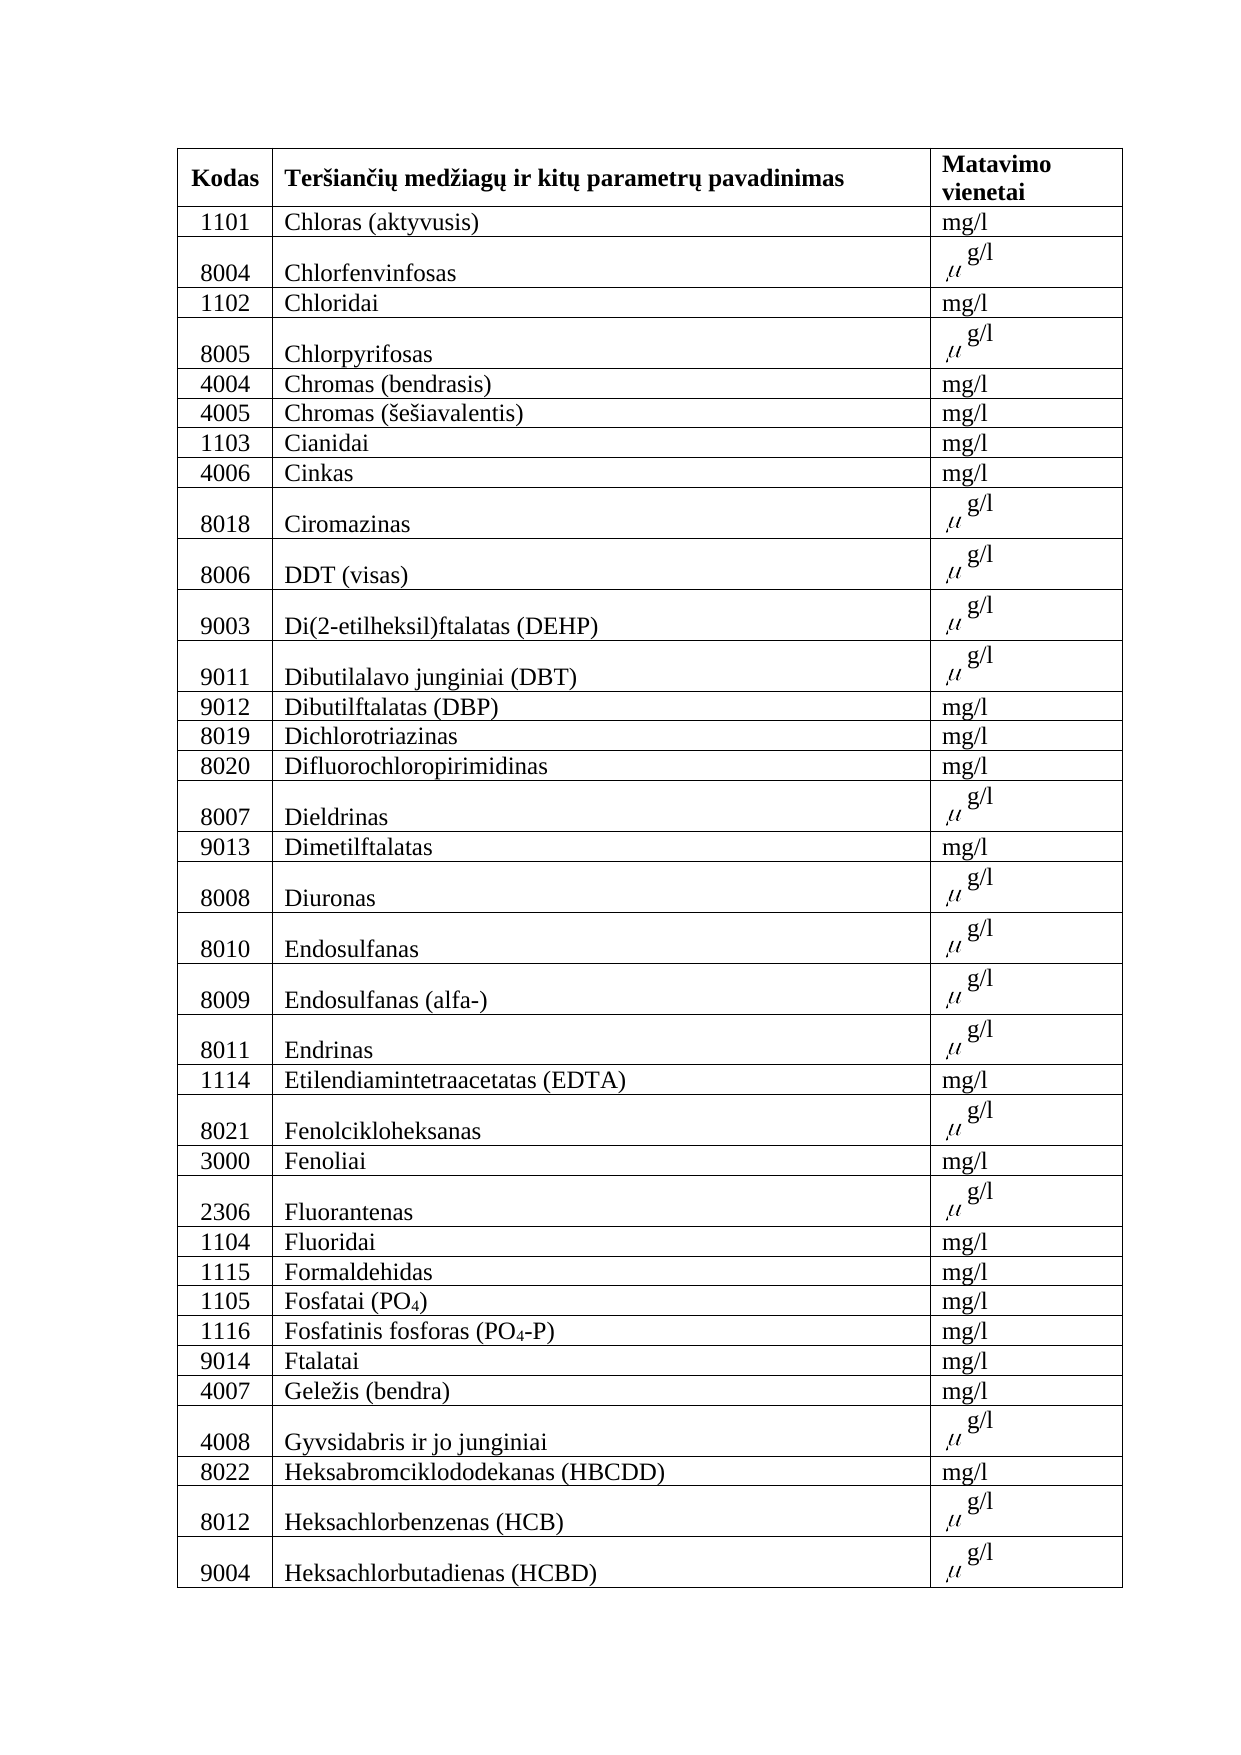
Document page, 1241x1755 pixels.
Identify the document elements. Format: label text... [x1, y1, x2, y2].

table_cell 8022 [178, 1457, 272, 1485]
table_cell 1102 [178, 288, 272, 317]
table_cell Chlorpyrifosas [273, 318, 930, 368]
table_cell miug/l [931, 1537, 1122, 1587]
table_cell miug/l [931, 862, 1122, 912]
table_cell mg/l [931, 1457, 1122, 1485]
table_cell Dibutilftalatas (DBP) [273, 692, 930, 720]
table_cell miug/l [931, 1015, 1122, 1064]
table_cell Fluoridai [919, 1227, 930, 1256]
table_header Matavimo vienetai [931, 149, 1122, 206]
table_cell Formaldehidas [273, 1257, 930, 1285]
table_cell mg/l [931, 1227, 1122, 1256]
table_cell 1101 [178, 207, 272, 236]
table_cell Endrinas [273, 1015, 930, 1064]
table_cell mg/l [931, 1316, 1122, 1345]
table_cell 8004 [178, 237, 272, 287]
table_cell 1103 [178, 428, 272, 457]
table_cell Chromas (šešiavalentis) [273, 399, 930, 427]
table_cell 9012 [178, 692, 272, 720]
table_cell mg/l [931, 832, 1122, 861]
table_cell Fluoridai [273, 1227, 284, 1256]
table_cell miug/l [931, 237, 1122, 287]
table_cell miug/l [931, 318, 1122, 368]
table_cell Chloras (aktyvusis) [273, 207, 930, 236]
table_cell 8012 [178, 1486, 272, 1536]
table_cell Chloridai [273, 288, 930, 317]
table_cell Difluorochloropirimidinas [273, 751, 930, 780]
table_cell 1115 [178, 1257, 272, 1285]
table_header Kodas [178, 149, 272, 206]
table_cell 9014 [178, 1346, 272, 1375]
table_cell Heksabromciklododekanas (HBCDD) [273, 1457, 930, 1485]
table_cell miug/l [931, 539, 1122, 589]
table_cell 8007 [178, 781, 272, 831]
table_cell mg/l [931, 1286, 1122, 1315]
table_cell Endosulfanas [273, 913, 930, 962]
table_cell Heksachlorbenzenas (HCB) [273, 1486, 930, 1536]
table_cell Dimetilftalatas [273, 832, 930, 861]
table_cell miug/l [931, 1406, 1122, 1456]
table_cell 4004 [178, 369, 272, 397]
table_cell 8011 [178, 1015, 272, 1064]
table_cell mg/l [931, 1376, 1122, 1404]
table_cell 1114 [178, 1065, 272, 1094]
table_cell Chlorfenvinfosas [273, 237, 930, 287]
table_cell mg/l [931, 1257, 1122, 1285]
table_cell Endosulfanas (alfa-) [273, 964, 930, 1013]
table_cell miug/l [931, 964, 1122, 1013]
table_cell 8019 [178, 721, 272, 750]
table_cell 8008 [178, 862, 272, 912]
table_cell mg/l [931, 207, 1122, 236]
table_cell mg/l [931, 751, 1122, 780]
table_cell 9004 [178, 1537, 272, 1587]
table_cell Diuronas [273, 862, 930, 912]
table_header Teršiančių medžiagų ir kitų parametrų pavadinimas [273, 149, 930, 206]
table_cell Ftalatai [273, 1346, 930, 1375]
table_cell 4005 [178, 399, 272, 427]
table_cell Ciromazinas [273, 488, 930, 538]
table_cell Dibutilalavo junginiai (DBT) [273, 641, 930, 691]
table_cell mg/l [931, 458, 1122, 487]
table_cell 8005 [178, 318, 272, 368]
table_cell miug/l [931, 1486, 1122, 1536]
table_cell 4007 [178, 1376, 272, 1404]
table_cell 8021 [178, 1095, 272, 1145]
table_cell mg/l [931, 692, 1122, 720]
table_cell mg/l [931, 288, 1122, 317]
table_cell mg/l [931, 1146, 1122, 1175]
table_cell Di(2-etilheksil)ftalatas (DEHP) [273, 590, 930, 639]
table_cell 1104 [178, 1227, 272, 1256]
table_cell 4008 [178, 1406, 272, 1456]
table_cell miug/l [931, 590, 1122, 639]
table_cell miug/l [931, 488, 1122, 538]
table_cell 9013 [178, 832, 272, 861]
table_cell mg/l [931, 1065, 1122, 1094]
table_cell 9003 [178, 590, 272, 639]
table_cell mg/l [931, 428, 1122, 457]
table_cell 8010 [178, 913, 272, 962]
table_cell Chromas (bendrasis) [273, 369, 930, 397]
table_cell 4006 [178, 458, 272, 487]
table_cell mg/l [931, 721, 1122, 750]
table_cell DDT (visas) [273, 539, 930, 589]
table_cell miug/l [931, 781, 1122, 831]
table_cell mg/l [931, 399, 1122, 427]
table_cell Fenoliai [273, 1146, 930, 1175]
table_cell Cinkas [273, 458, 930, 487]
table_cell miug/l [931, 1176, 1122, 1226]
table_cell Fosfatinis fosforas (PO4-P) [273, 1316, 930, 1345]
table_cell Heksachlorbutadienas (HCBD) [273, 1537, 930, 1587]
table_cell 8006 [178, 539, 272, 589]
table_cell Fosfatai (PO4) [273, 1286, 930, 1315]
table_cell 3000 [178, 1146, 272, 1175]
table_cell 1105 [178, 1286, 272, 1315]
table_cell Gyvsidabris ir jo junginiai [273, 1406, 930, 1456]
table_cell Fluorantenas [273, 1176, 930, 1226]
table_cell Cianidai [273, 428, 930, 457]
table_cell miug/l [931, 641, 1122, 691]
table_cell miug/l [931, 913, 1122, 962]
table_cell Dieldrinas [273, 781, 930, 831]
table_cell 8009 [178, 964, 272, 1013]
table_cell Dichlorotriazinas [273, 721, 930, 750]
table_cell Fenolcikloheksanas [273, 1095, 930, 1145]
table_cell 2306 [178, 1176, 272, 1226]
table_cell mg/l [931, 1346, 1122, 1375]
table_cell miug/l [931, 1095, 1122, 1145]
table_cell 8020 [178, 751, 272, 780]
table_cell 1116 [178, 1316, 272, 1345]
table_cell Geležis (bendra) [273, 1376, 930, 1404]
table_cell 9011 [178, 641, 272, 691]
table_cell mg/l [931, 369, 1122, 397]
table_cell 8018 [178, 488, 272, 538]
